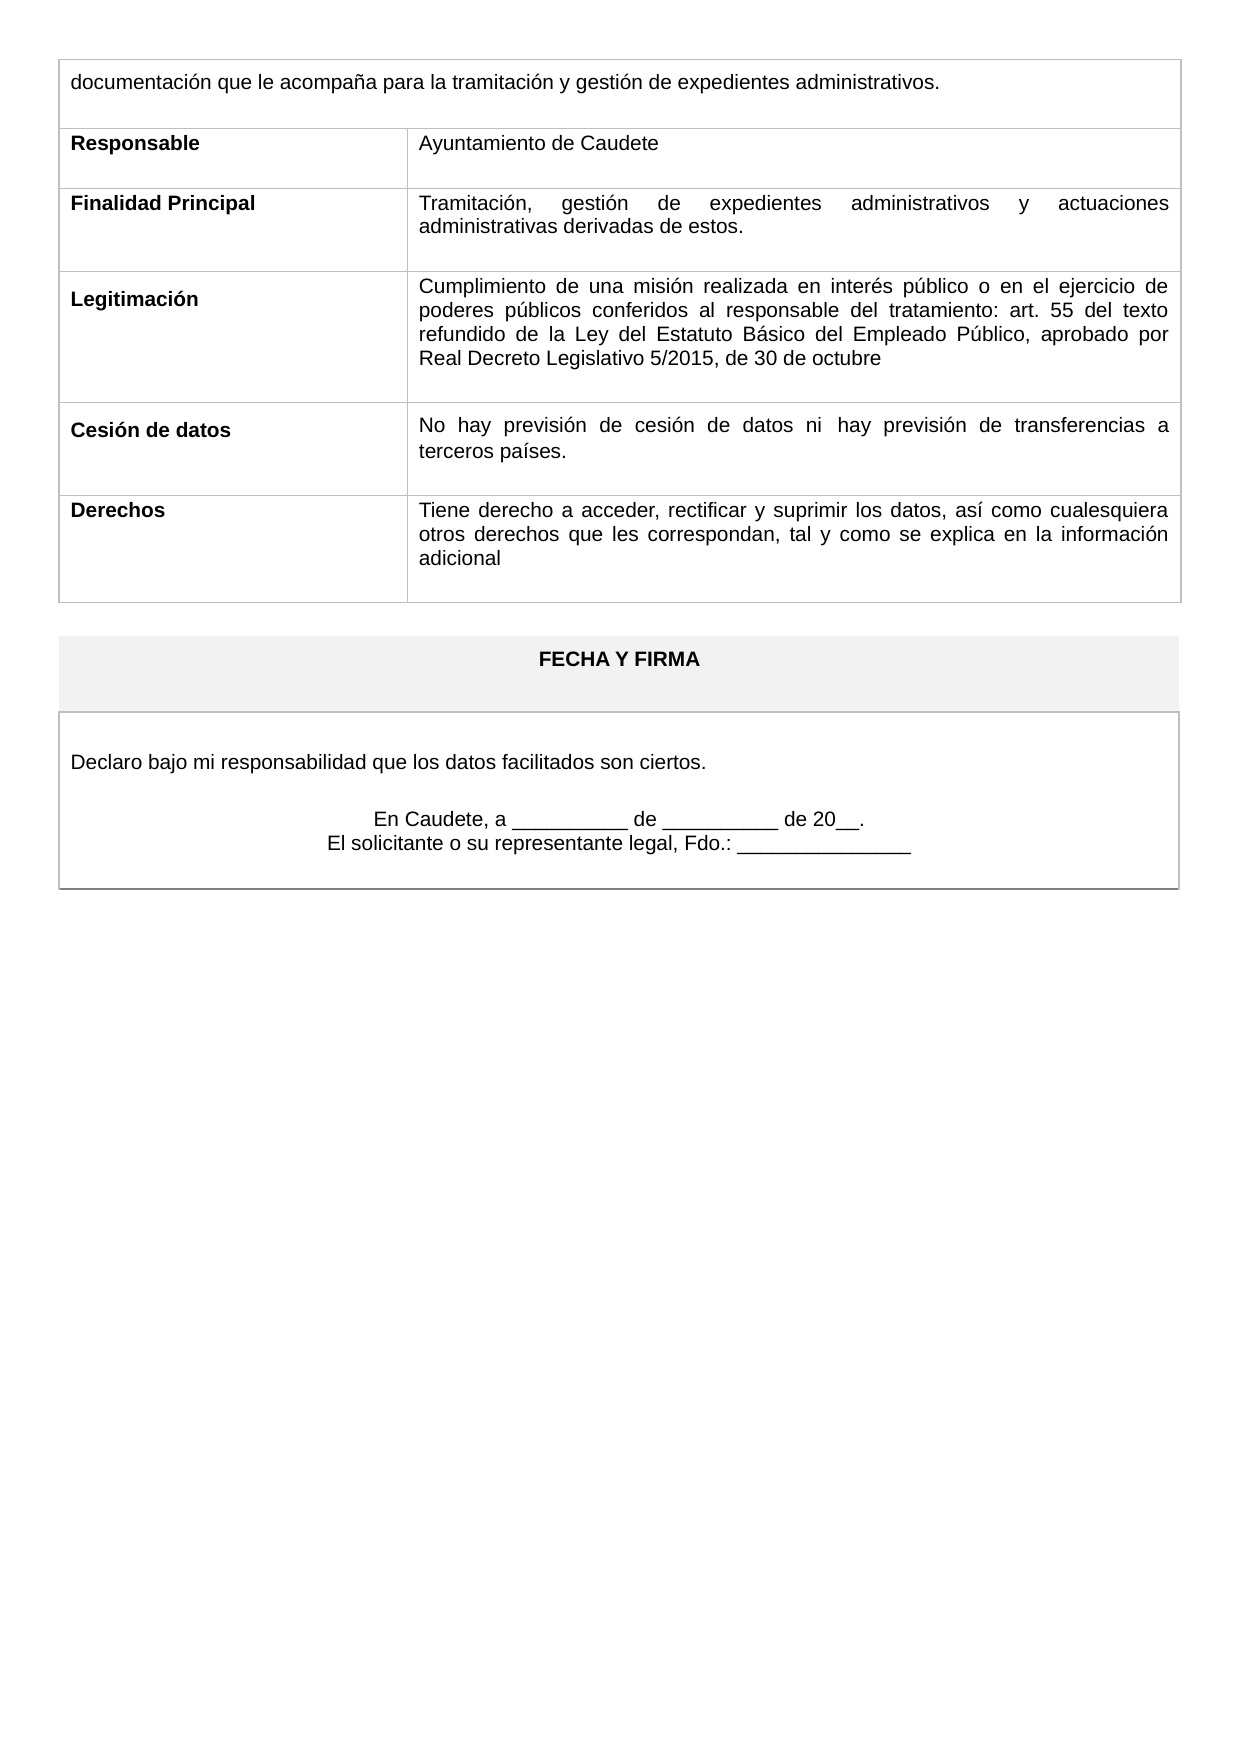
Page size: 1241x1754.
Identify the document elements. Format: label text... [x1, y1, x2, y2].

table_cell Cumplimiento de una misión realizada en interés público o en el ejercicio de poderes públicos conferidos al responsable del tratamiento: art. 55 del texto refundido de la Ley del Estatuto Básico del Empleado Público, aprobado por Real Decreto Legislativo 5/2015, de 30 de octubre [408, 272, 1180, 402]
table_cell Ayuntamiento de Caudete [408, 129, 1180, 187]
table_cell Tiene derecho a acceder, rectificar y suprimir los datos, así como cualesquiera otros derechos que les correspondan, tal y como se explica en la información adicional [408, 496, 1180, 602]
table_cell Finalidad Principal [60, 189, 407, 271]
table_cell No hay previsión de cesión de datos ni hay previsión de transferencias a terceros países. [408, 403, 1180, 495]
table_cell Legitimación [60, 272, 407, 402]
table_cell Cesión de datos [60, 403, 407, 495]
table_cell Declaro bajo mi responsabilidad que los datos facilitados son ciertos. En Caudete, a __________ de __________ de 20__. El solicitante o su representante legal, Fdo.: _______________ [60, 713, 1178, 887]
table_cell Derechos [60, 496, 407, 602]
table_header FECHA Y FIRMA [59, 636, 1179, 711]
table_cell Responsable [60, 129, 407, 187]
table_cell documentación que le acompaña para la tramitación y gestión de expedientes administrativos. [60, 60, 1180, 128]
table_cell Tramitación, gestión de expedientes administrativos y actuaciones administrativas derivadas de estos. [408, 189, 1180, 271]
